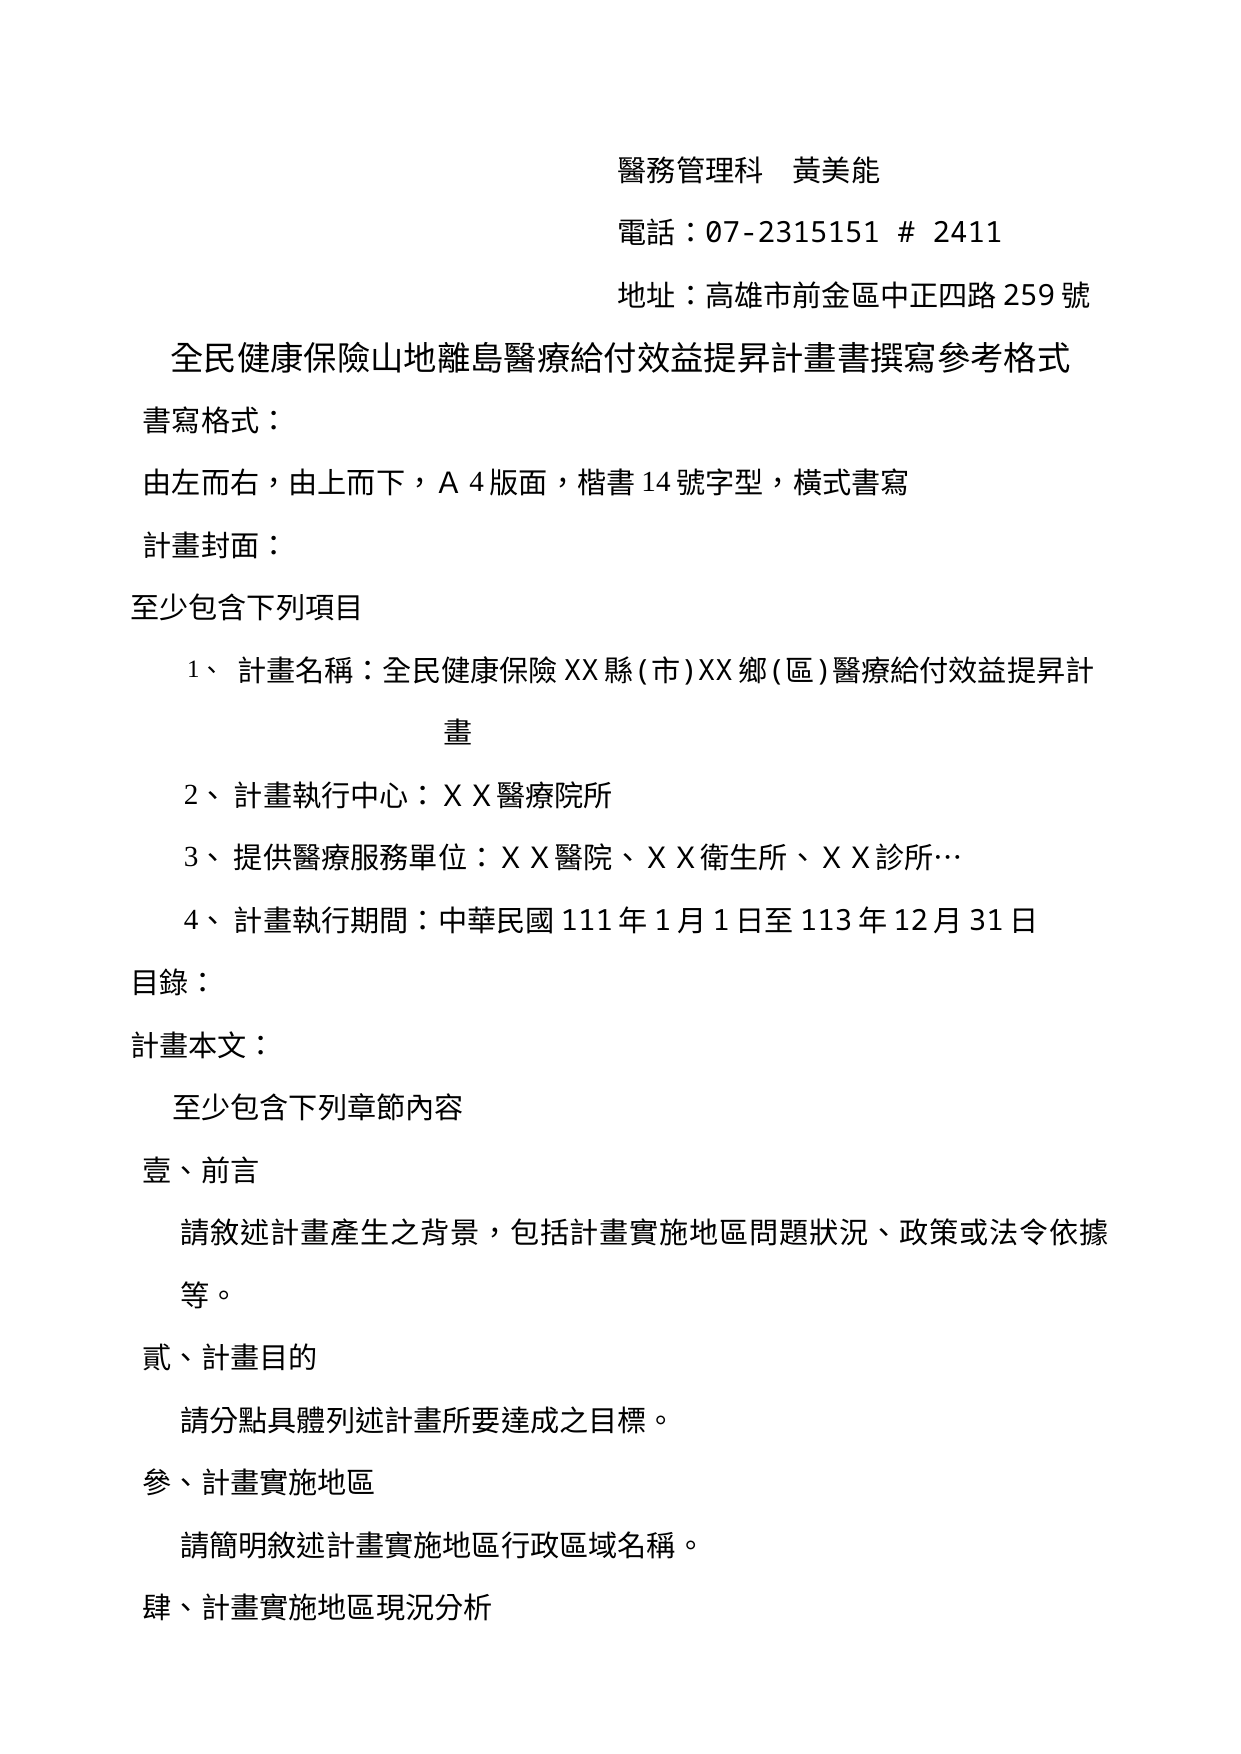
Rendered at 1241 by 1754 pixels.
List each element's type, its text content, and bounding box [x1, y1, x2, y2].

list 計畫目的 [142, 1314, 1110, 1377]
text 目錄： [130, 939, 1110, 1002]
text 全民健康保險山地離島醫療給付效益提昇計畫書撰寫參考格式 [130, 314, 1110, 377]
list 計畫執行中心：ＸＸ醫療院所 [184, 752, 1110, 814]
text 書寫格式： [142, 377, 1110, 439]
text 請敘述計畫產生之背景，包括計畫實施地區問題狀況、政策或法令依據等。 [180, 1189, 1110, 1314]
text 至少包含下列項目 [130, 564, 1110, 627]
text 醫務管理科 黃美能 [355, 127, 1110, 189]
text 計畫封面： [142, 502, 1110, 564]
text 計畫本文： [130, 1002, 1110, 1064]
text 由左而右，由上而下，Ａ4版面，楷書14號字型，橫式書寫 [142, 439, 1110, 502]
list 提供醫療服務單位：ＸＸ醫院、ＸＸ衛生所、ＸＸ診所… [184, 814, 1110, 877]
list 計畫執行期間：中華民國111年1月1日至113年12月31日 [184, 877, 1110, 939]
text 至少包含下列章節內容 [172, 1064, 1110, 1127]
text 電話：07-2315151 # 2411 [355, 189, 1110, 252]
text 地址：高雄市前金區中正四路259號 [355, 252, 1110, 314]
text 請簡明敘述計畫實施地區行政區域名稱。 [180, 1502, 1110, 1564]
list 計畫名稱：全民健康保險XX縣(市)XX鄉(區)醫療給付效益提昇計畫 [187, 627, 1110, 752]
text 請分點具體列述計畫所要達成之目標。 [180, 1377, 1110, 1439]
list 計畫實施地區現況分析 [142, 1564, 1110, 1627]
list 前言 [142, 1127, 1110, 1189]
list 計畫實施地區 [142, 1439, 1110, 1502]
